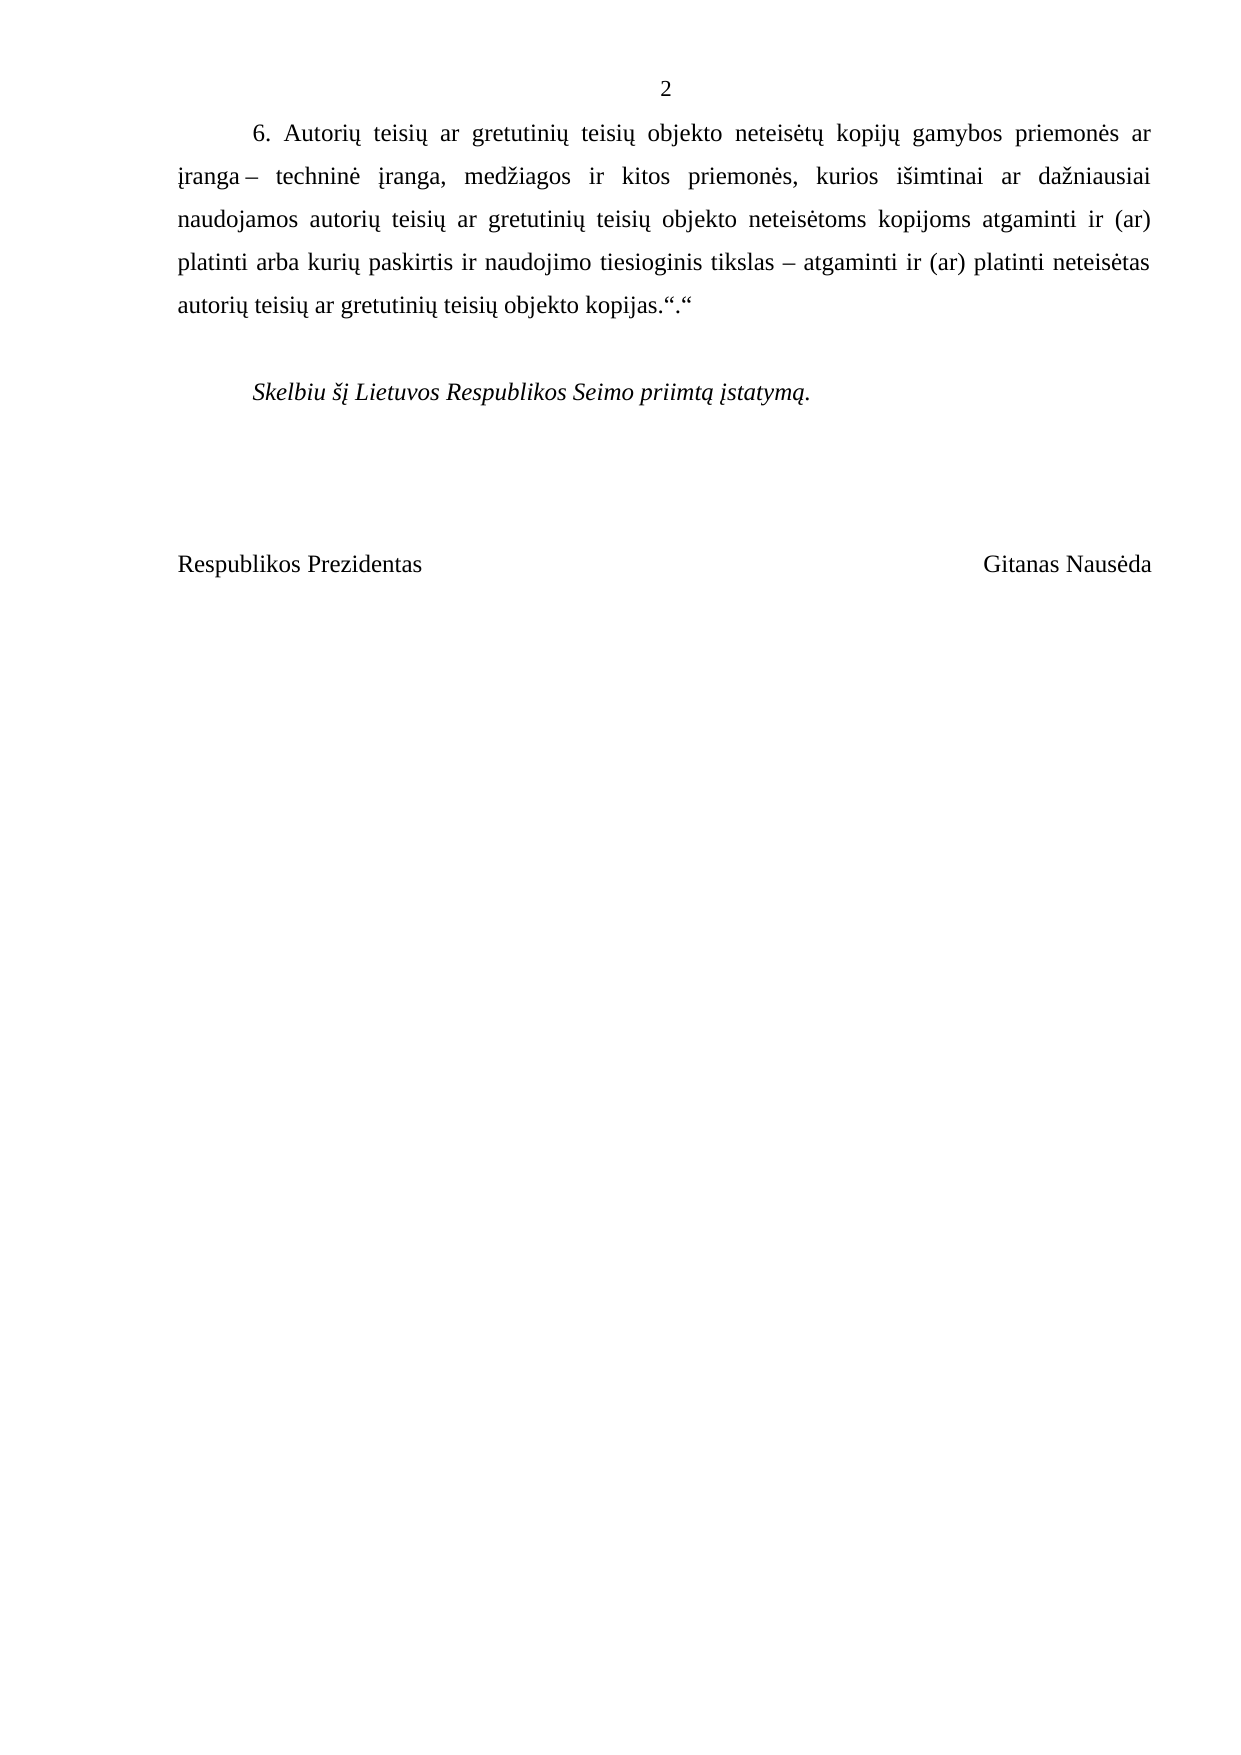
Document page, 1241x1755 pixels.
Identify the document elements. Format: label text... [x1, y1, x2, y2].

text Respublikos Prezidentas Gitanas Nausėda [177, 549, 1152, 578]
text 6. Autorių teisių ar gretutinių teisių objekto neteisėtų kopijų gamybos priemonės ar įranga – techninė įranga, medžiagos ir kitos priemonės, kurios išimtinai ar dažniausiai naudojamos autorių teisių ar gretutinių teisių objekto neteisėtoms kopijoms atgaminti ir (ar) platinti arba kurių paskirtis ir naudojimo tiesioginis tikslas – atgaminti ir (ar) platinti neteisėtas autorių teisių ar gretutinių teisių objekto kopijas.“.“ [177, 118, 1152, 319]
text Skelbiu šį Lietuvos Respublikos Seimo priimtą įstatymą. [177, 377, 1152, 406]
